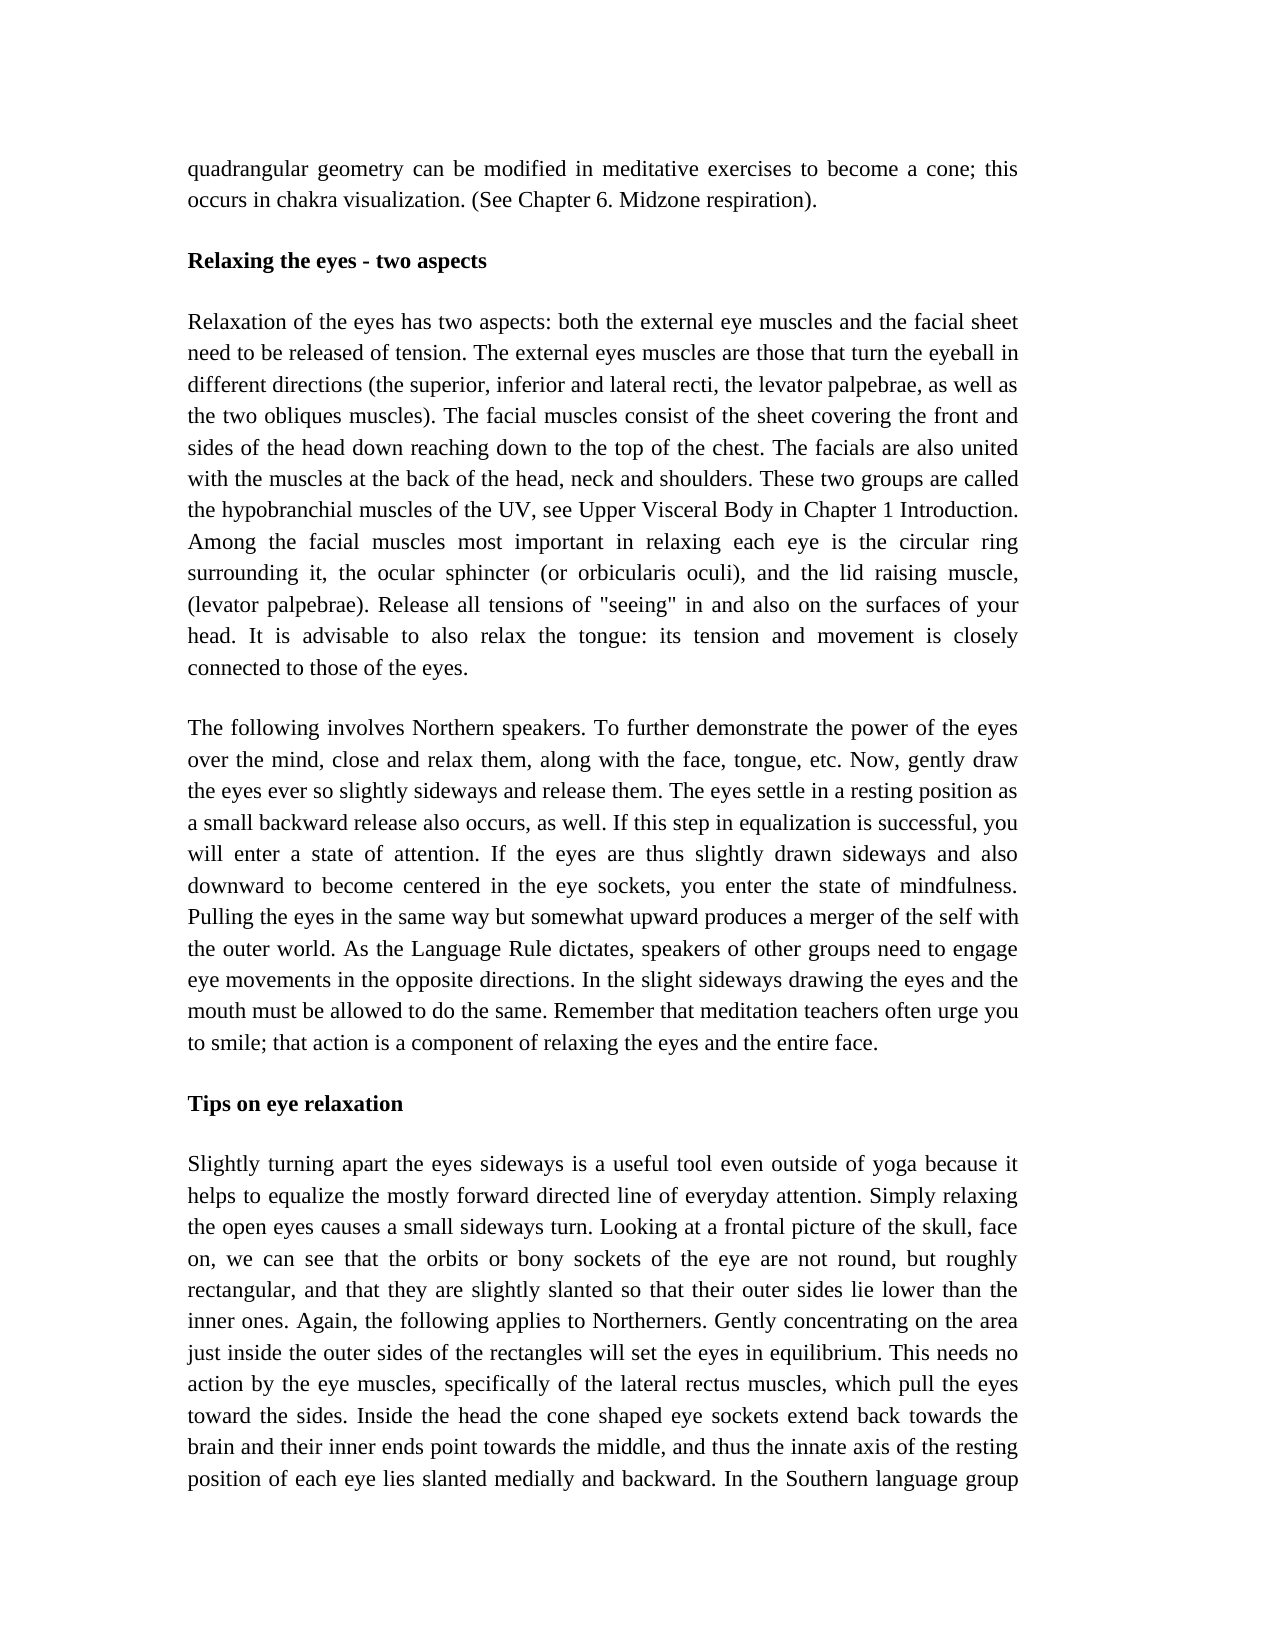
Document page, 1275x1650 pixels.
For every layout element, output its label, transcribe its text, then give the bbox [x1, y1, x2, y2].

text Relaxing the eyes - two aspects [187, 242, 1020, 273]
text Slightly turning apart the eyes sideways is a useful tool even outside of yoga because it helps to equalize the mostly forward directed line of everyday attention. Simply relaxing the open eyes causes a small sideways turn. Looking at a frontal picture of the skull, face on, we can see that the orbits or bony sockets of the eye are not round, but roughly rectangular, and that they are slightly slanted so that their outer sides lie lower than the inner ones. Again, the following applies to Northerners. Gently concentrating on the area just inside the outer sides of the rectangles will set the eyes in equilibrium. This needs no action by the eye muscles, specifically of the lateral rectus muscles, which pull the eyes toward the sides. Inside the head the cone shaped eye sockets extend back towards the brain and their inner ends point towards the middle, and thus the innate axis of the resting position of each eye lies slanted medially and backward. In the Southern language group [187, 1145, 1020, 1491]
text Relaxation of the eyes has two aspects: both the external eye muscles and the facial sheet need to be released of tension. The external eyes muscles are those that turn the eyeball in different directions (the superior, inferior and lateral recti, the levator palpebrae, as well as the two obliques muscles). The facial muscles consist of the sheet covering the front and sides of the head down reaching down to the top of the chest. The facials are also united with the muscles at the back of the head, neck and shoulders. These two groups are called the hypobranchial muscles of the UV, see Upper Visceral Body in Chapter 1 Introduction. Among the facial muscles most important in relaxing each eye is the circular ring surrounding it, the ocular sphincter (or orbicularis oculi), and the lid raising muscle, (levator palpebrae). Release all tensions of "seeing" in and also on the surfaces of your head. It is advisable to also relax the tongue: its tension and movement is closely connected to those of the eyes. [187, 303, 1020, 680]
text Tips on eye relaxation [187, 1084, 1020, 1116]
text The following involves Northern speakers. To further demonstrate the power of the eyes over the mind, close and relax them, along with the face, tongue, etc. Now, gently draw the eyes ever so slightly sideways and release them. The eyes settle in a resting position as a small backward release also occurs, as well. If this step in equalization is successful, you will enter a state of attention. If the eyes are thus slightly drawn sideways and also downward to become centered in the eye sockets, you enter the state of mindfulness. Pulling the eyes in the same way but somewhat upward produces a merger of the self with the outer world. As the Language Rule dictates, speakers of other groups need to engage eye movements in the opposite directions. In the slight sideways drawing the eyes and the mouth must be allowed to do the same. Remember that meditation teachers often urge you to smile; that action is a component of relaxing the eyes and the entire face. [187, 709, 1020, 1055]
text quadrangular geometry can be modified in meditative exercises to become a cone; this occurs in chakra visualization. (See Chapter 6. Midzone respiration). [187, 150, 1020, 213]
